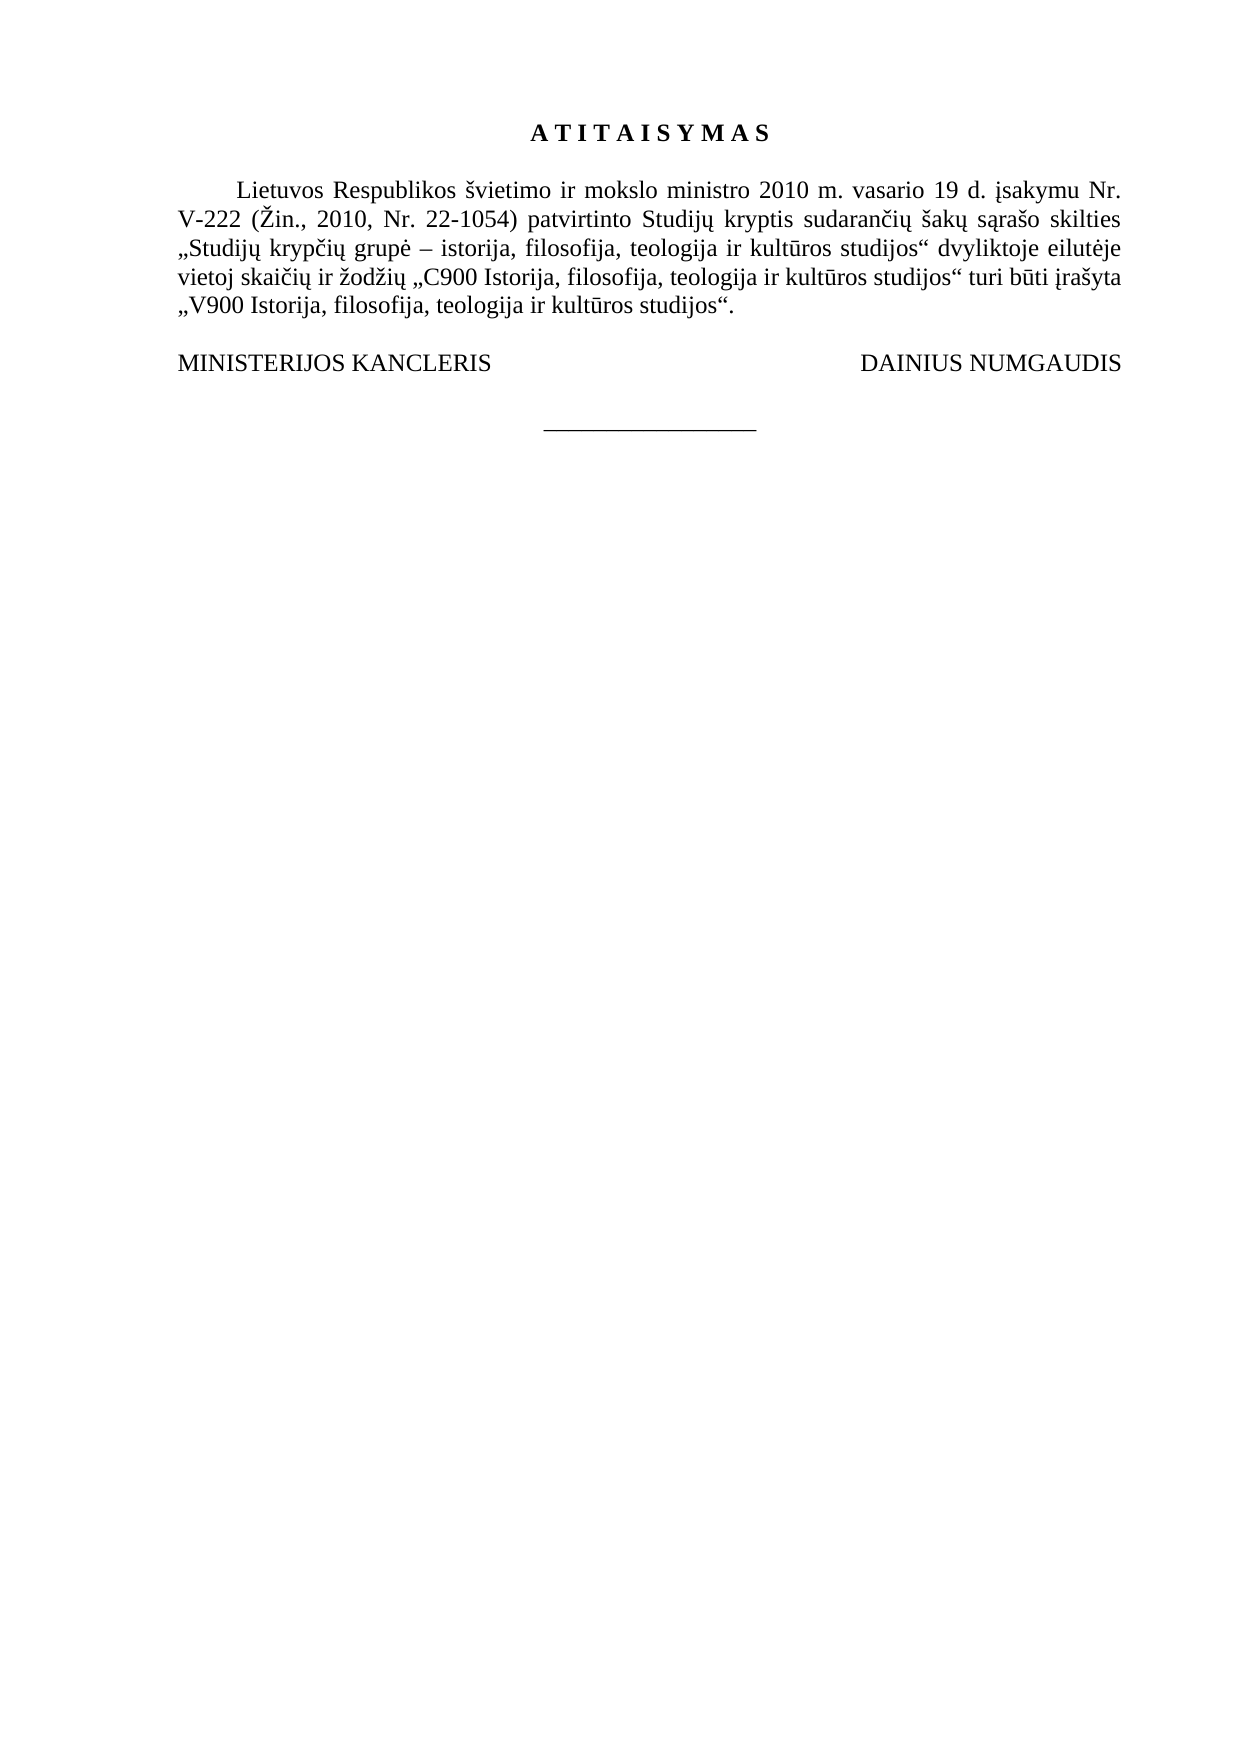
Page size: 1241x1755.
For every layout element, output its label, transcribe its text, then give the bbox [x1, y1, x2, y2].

text Lietuvos Respublikos švietimo ir mokslo ministro 2010 m. vasario 19 d. įsakymu Nr. V-222 (Žin., 2010, Nr. 22-1054) patvirtinto Studijų kryptis sudarančių šakų sąrašo skilties „Studijų krypčių grupė – istorija, filosofija, teologija ir kultūros studijos“ dvyliktoje eilutėje vietoj skaičių ir žodžių „C900 Istorija, filosofija, teologija ir kultūros studijos“ turi būti įrašyta „V900 Istorija, filosofija, teologija ir kultūros studijos“. [177, 176, 1122, 319]
text Ministerijos kancleris Dainius Numgaudis [177, 348, 1122, 377]
text ATITAISYMAS [177, 118, 1122, 147]
text _________________ [177, 406, 1122, 434]
